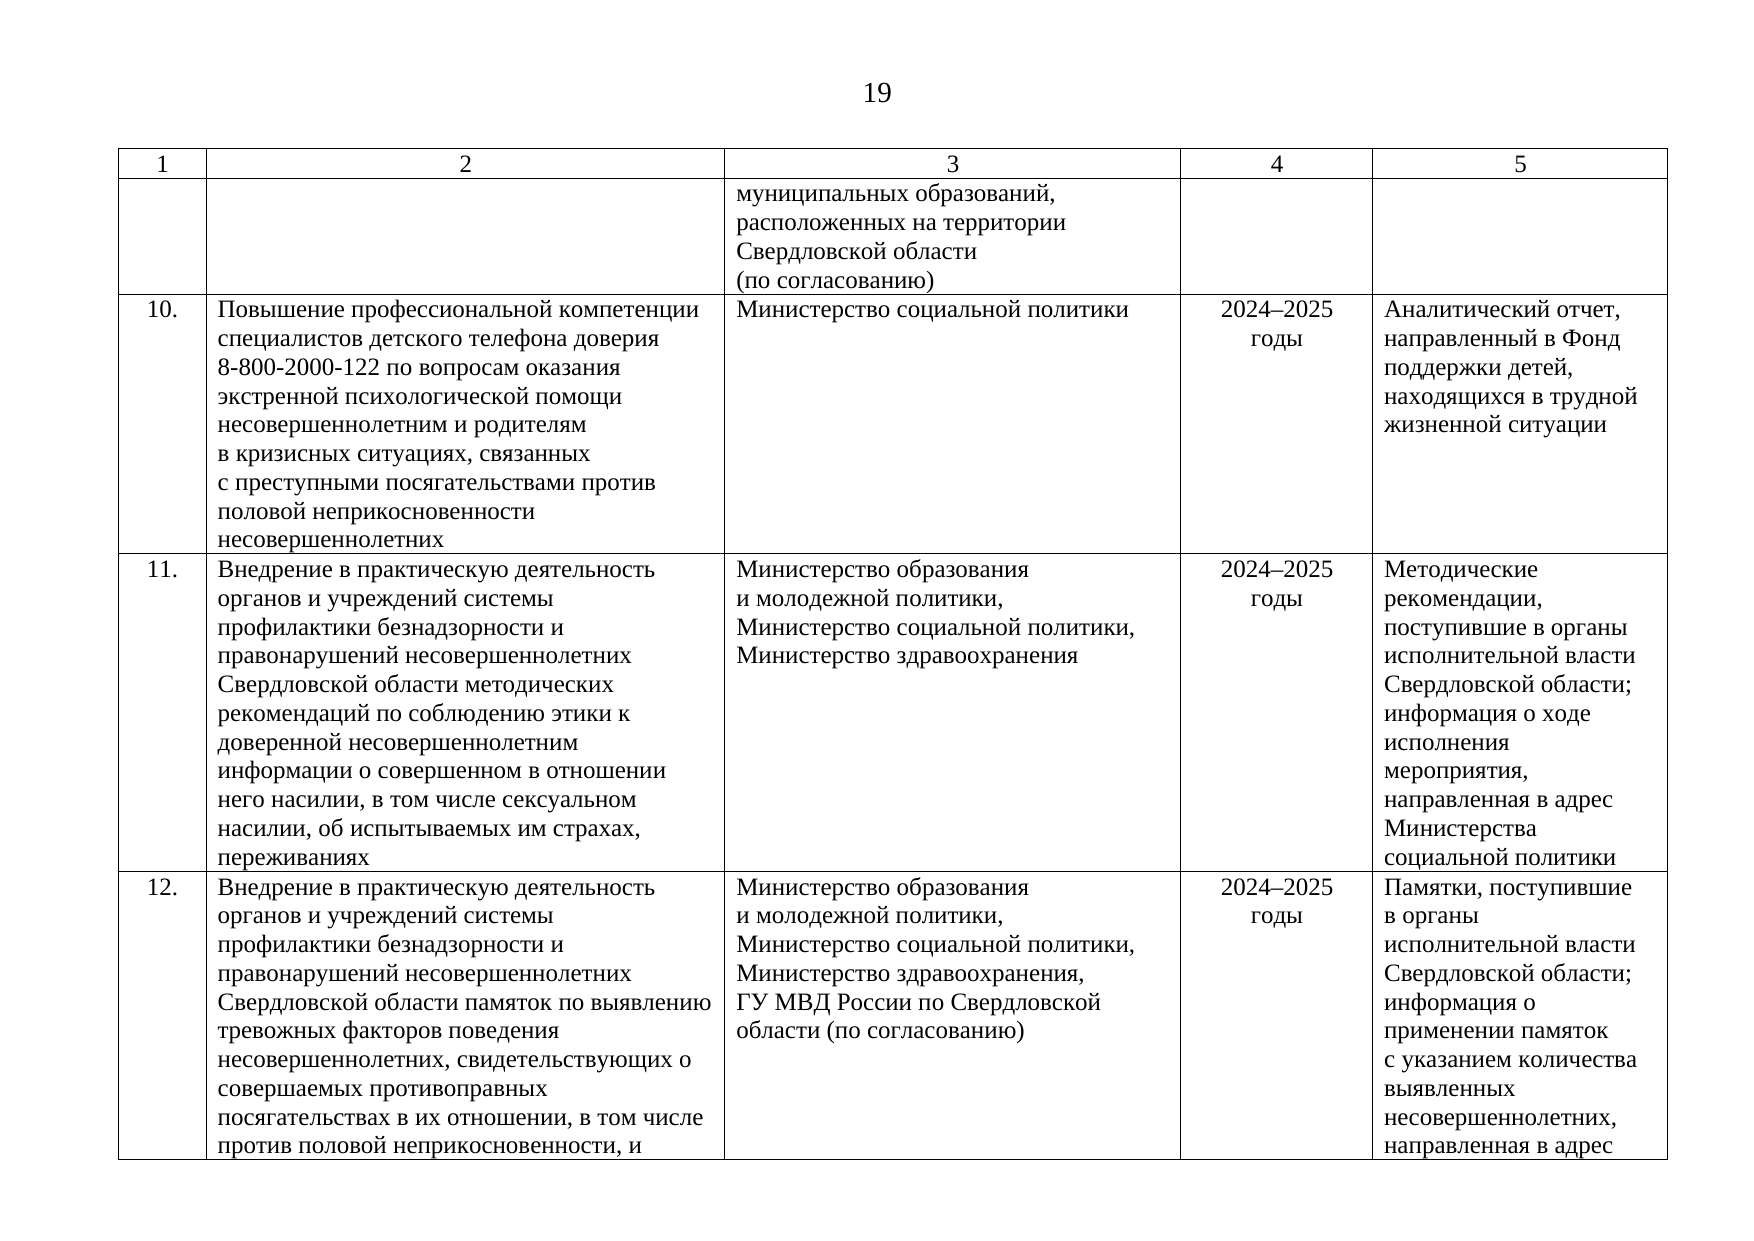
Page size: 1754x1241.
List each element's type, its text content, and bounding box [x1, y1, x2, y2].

table_header 3 [725, 149, 1180, 177]
table_cell [119, 179, 206, 293]
table_cell [207, 179, 724, 293]
table_cell Памятки, поступившие в органы исполнительной власти Свердловской области; информация о применении памяток с указанием количества выявленных несовершеннолетних, направленная в адрес [1373, 872, 1667, 1159]
table_cell [1181, 179, 1372, 293]
table_cell 2024–2025 годы [1181, 872, 1372, 1159]
table_cell Министерство социальной политики [725, 295, 1180, 553]
table_header 1 [119, 149, 206, 177]
table_cell Аналитический отчет, направленный в Фонд поддержки детей, находящихся в трудной жизненной ситуации [1373, 295, 1667, 553]
table_cell 11. [119, 554, 206, 871]
table_cell 2024–2025 годы [1181, 295, 1372, 553]
table_cell Внедрение в практическую деятельность органов и учреждений системы профилактики безнадзорности и правонарушений несовершеннолетних Свердловской области методических рекомендаций по соблюдению этики к доверенной несовершеннолетним информации о совершенном в отношении него насилии, в том числе сексуальном насилии, об испытываемых им страхах, переживаниях [207, 554, 724, 871]
table_cell муниципальных образований, расположенных на территории Свердловской области (по согласованию) [725, 179, 1180, 293]
table_cell Министерство образования и молодежной политики, Министерство социальной политики, Министерство здравоохранения [725, 554, 1180, 871]
table_cell 2024–2025 годы [1181, 554, 1372, 871]
table_cell Повышение профессиональной компетенции специалистов детского телефона доверия 8-800-2000-122 по вопросам оказания экстренной психологической помощи несовершеннолетним и родителям в кризисных ситуациях, связанных с преступными посягательствами против половой неприкосновенности несовершеннолетних [207, 295, 724, 553]
table_cell 12. [119, 872, 206, 1159]
table_cell Внедрение в практическую деятельность органов и учреждений системы профилактики безнадзорности и правонарушений несовершеннолетних Свердловской области памяток по выявлению тревожных факторов поведения несовершеннолетних, свидетельствующих о совершаемых противоправных посягательствах в их отношении, в том числе против половой неприкосновенности, и [207, 872, 724, 1159]
table_cell 10. [119, 295, 206, 553]
table_header 2 [207, 149, 724, 177]
table_header 4 [1181, 149, 1372, 177]
table_cell [1373, 179, 1667, 293]
table_cell Методические рекомендации, поступившие в органы исполнительной власти Свердловской области; информация о ходе исполнения мероприятия, направленная в адрес Министерства социальной политики [1373, 554, 1667, 871]
table_cell Министерство образования и молодежной политики, Министерство социальной политики, Министерство здравоохранения, ГУ МВД России по Свердловской области (по согласованию) [725, 872, 1180, 1159]
table_header 5 [1373, 149, 1667, 177]
